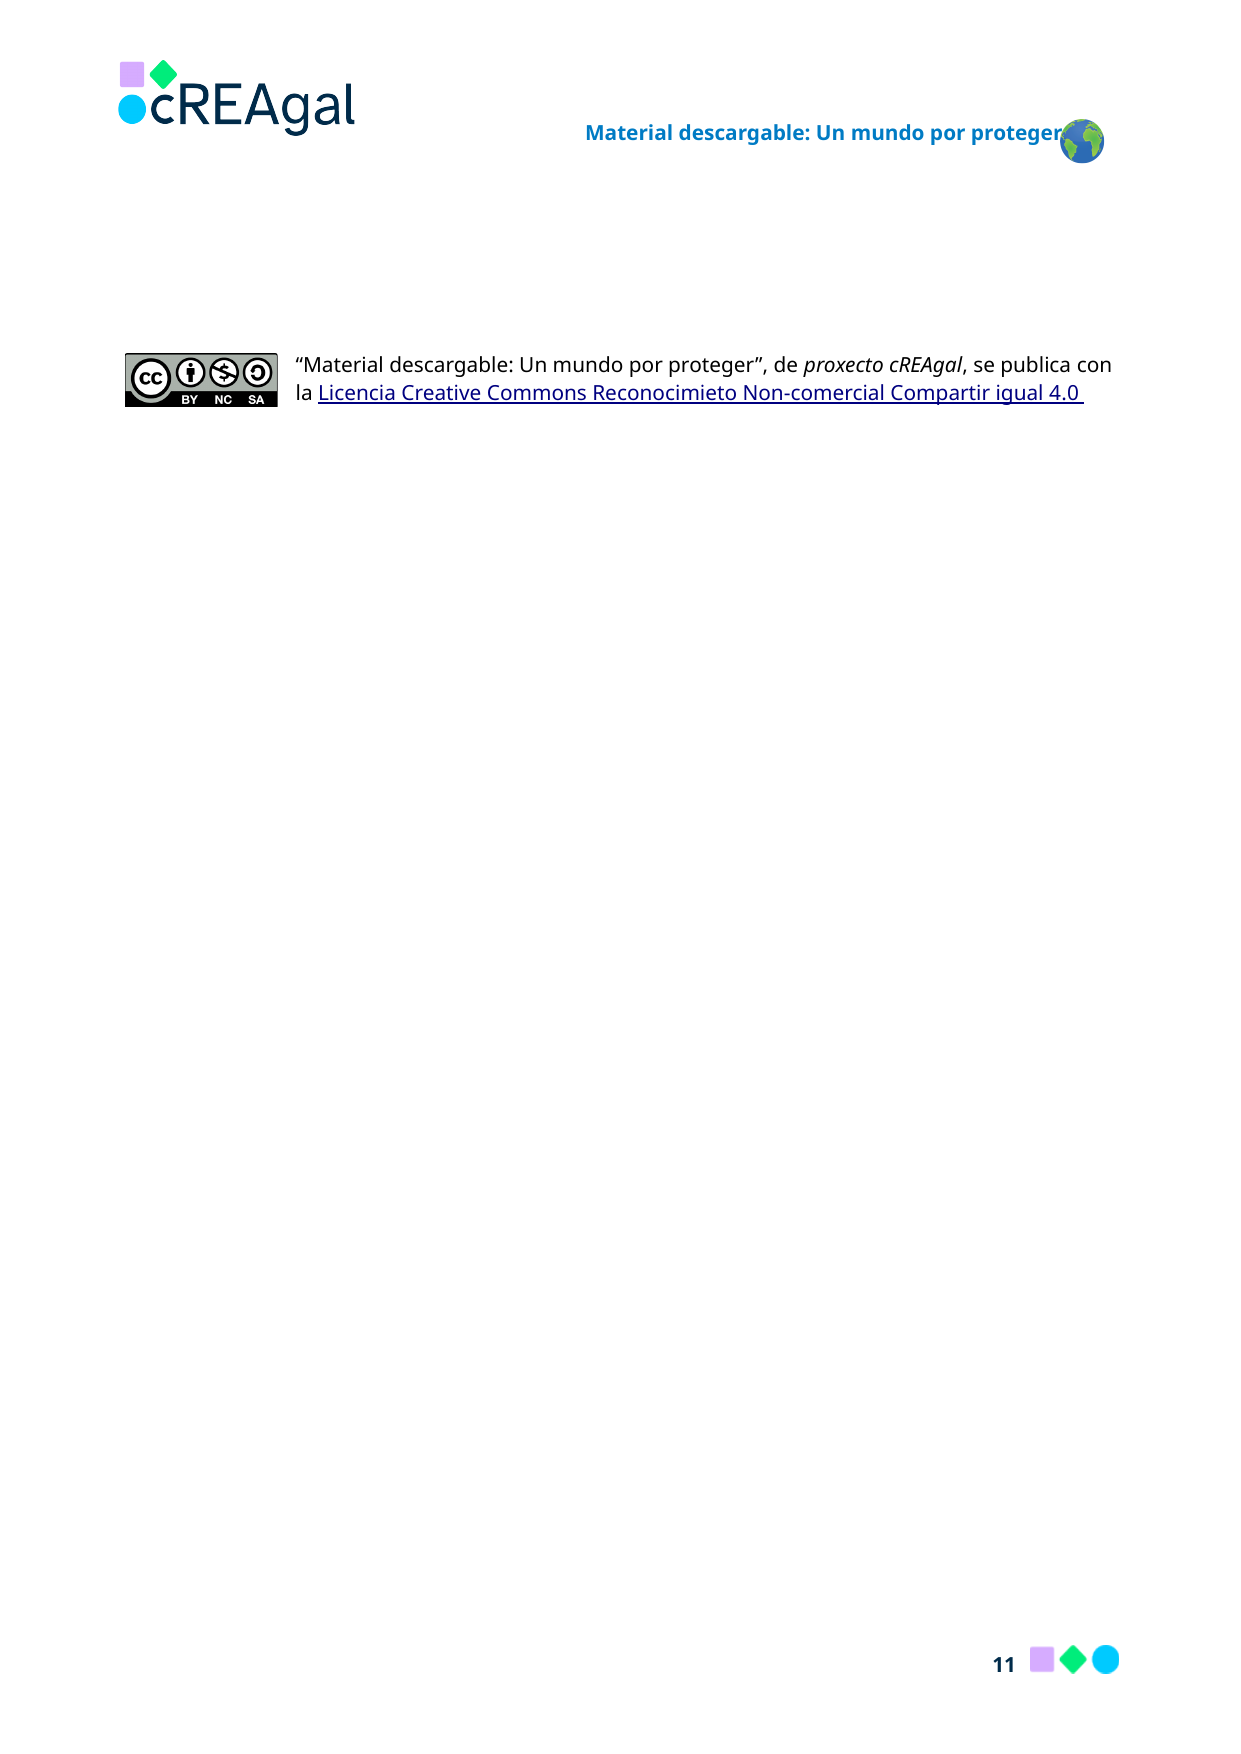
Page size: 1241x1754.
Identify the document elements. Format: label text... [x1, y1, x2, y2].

picture [1030, 1645, 1103, 1674]
picture [1110, 1645, 1119, 1652]
picture [125, 353, 278, 407]
picture [118, 60, 355, 136]
picture [1109, 1666, 1119, 1674]
text “Material descargable: Un mundo por proteger”, de proxecto cREAgal, se publica con la Licencia Creative Commons Reconocimieto Non-comercial Compartir igual 4.0 [118, 350, 1122, 407]
picture [1055, 113, 1109, 165]
